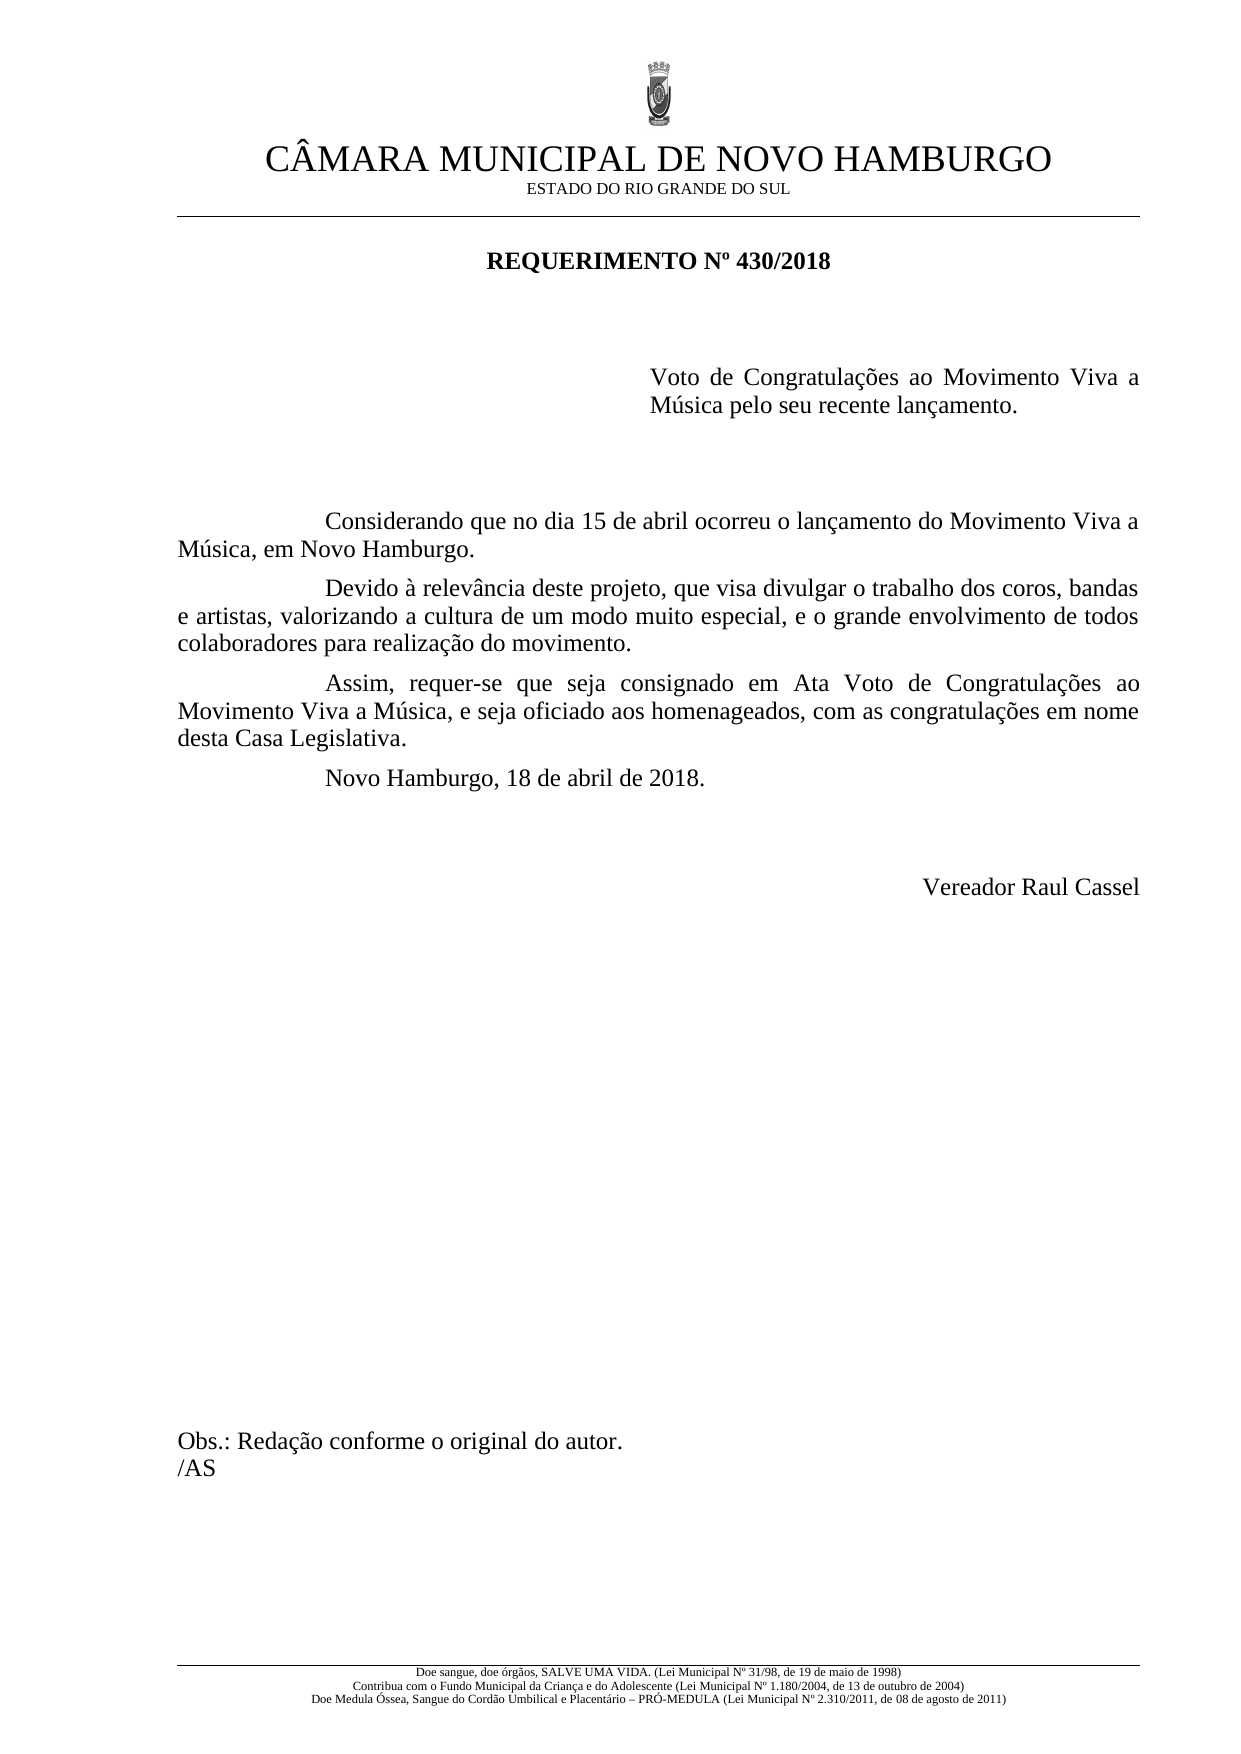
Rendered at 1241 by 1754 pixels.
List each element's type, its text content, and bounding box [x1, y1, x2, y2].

text Devido à relevância deste projeto, que visa divulgar o trabalho dos coros, bandas e artistas, valorizando a cultura de um modo muito especial, e o grande envolvimento de todos colaboradores para realização do movimento. [177, 574, 1140, 657]
text /AS [177, 1454, 1140, 1482]
text REQUERIMENTO Nº 430/2018 [177, 247, 1140, 274]
text Obs.: Redação conforme o original do autor. [177, 1427, 1140, 1454]
text Assim, requer-se que seja consignado em Ata Voto de Congratulações ao Movimento Viva a Música, e seja oficiado aos homenageados, com as congratulações em nome desta Casa Legislativa. [177, 669, 1140, 752]
text Voto de Congratulações ao Movimento Viva a Música pelo seu recente lançamento. [649, 363, 1140, 418]
text Considerando que no dia 15 de abril ocorreu o lançamento do Movimento Viva a Música, em Novo Hamburgo. [177, 507, 1140, 562]
text Novo Hamburgo, 18 de abril de 2018. [325, 764, 1140, 792]
text Vereador Raul Cassel [177, 873, 1140, 900]
